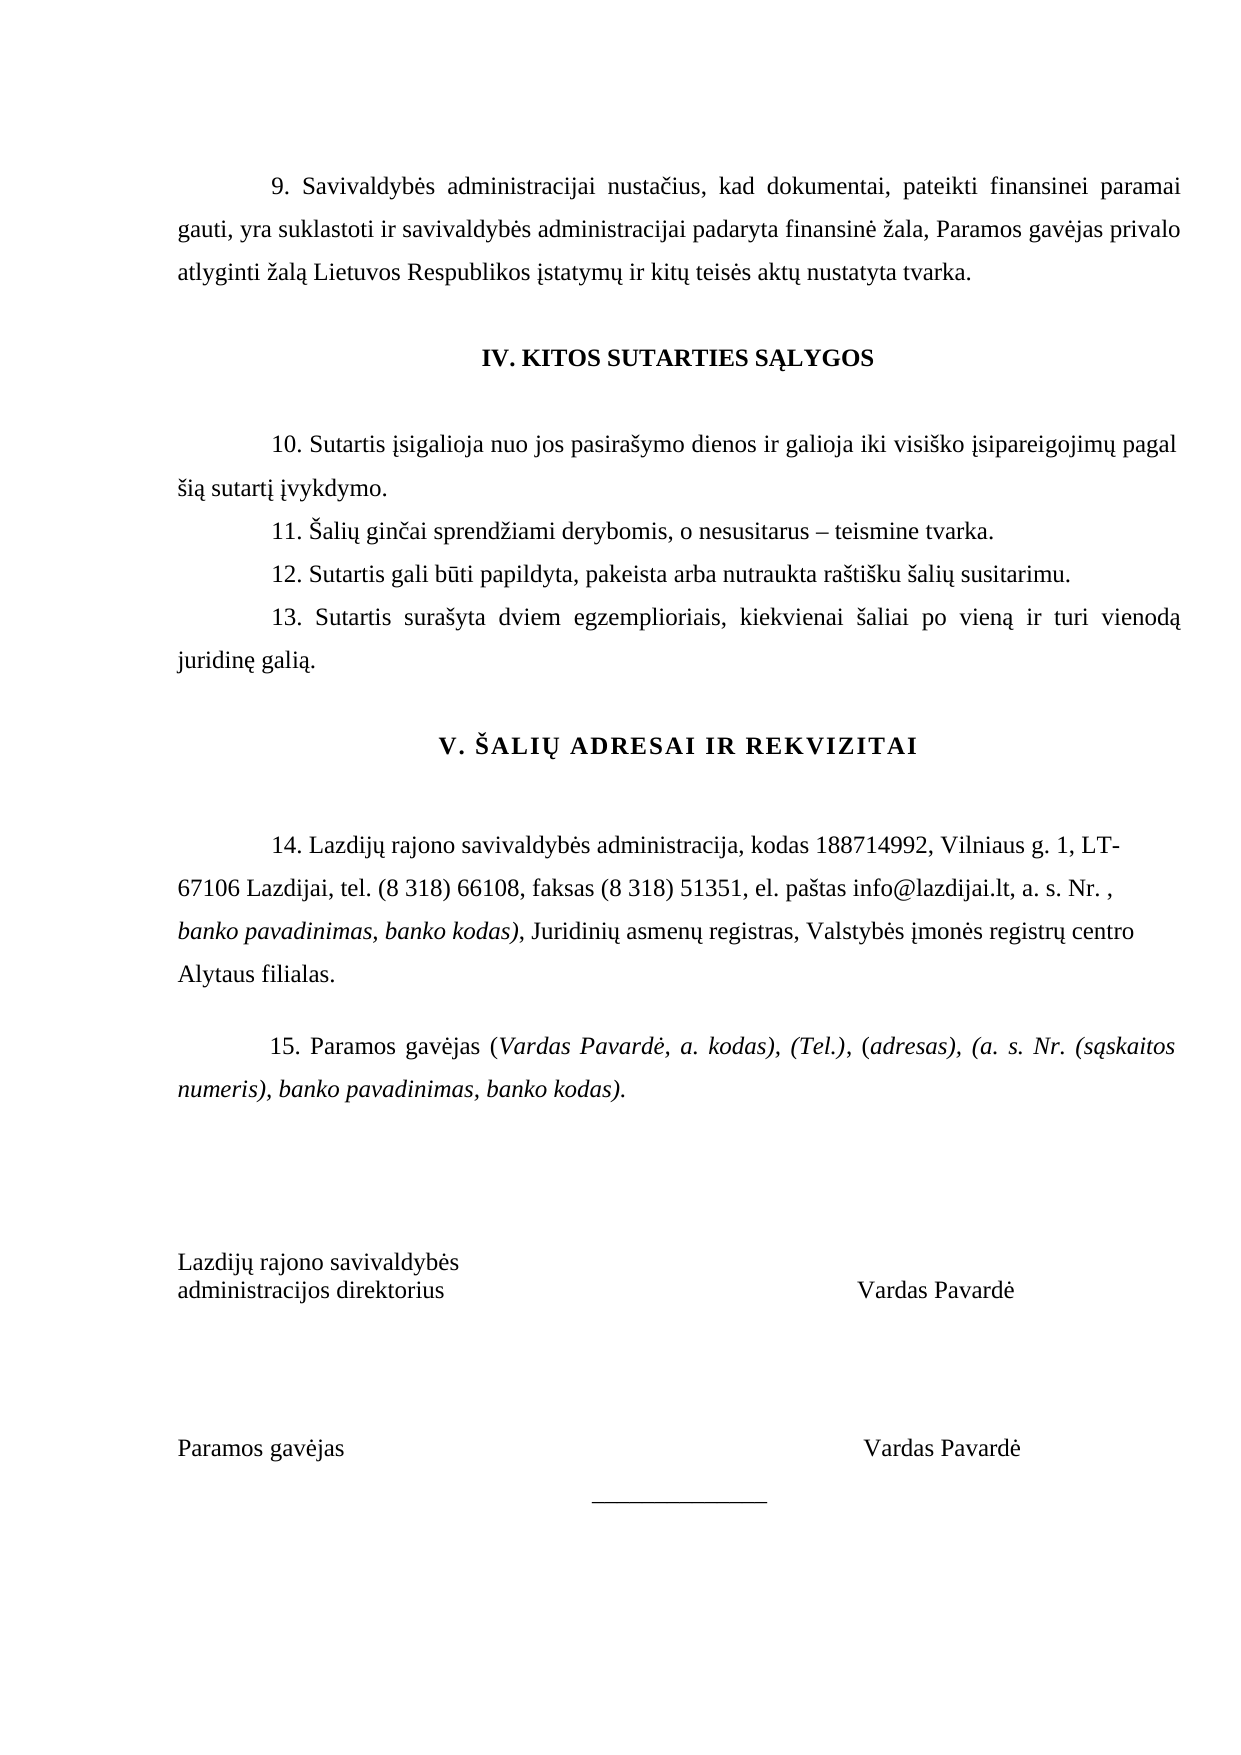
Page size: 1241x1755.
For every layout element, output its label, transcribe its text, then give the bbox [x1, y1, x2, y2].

text 10. Sutartis įsigalioja nuo jos pasirašymo dienos ir galioja iki visiško įsipareigojimų pagal šią sutartį įvykdymo. [177, 429, 1178, 501]
text Lazdijų rajono savivaldybės [177, 1247, 1178, 1275]
text Paramos gavėjas Vardas Pavardė [177, 1433, 1178, 1462]
text 13. Sutartis surašyta dviem egzemplioriais, kiekvienai šaliai po vieną ir turi vienodą juridinę galią. [177, 602, 1181, 674]
text administracijos direktorius Vardas Pavardė [177, 1275, 1178, 1304]
text IV. KITOS SUTARTIES SĄLYGOS [177, 343, 1178, 372]
text 11. Šalių ginčai sprendžiami derybomis, o nesusitarus – teismine tvarka. [177, 516, 1181, 544]
text ______________ [177, 1477, 1181, 1505]
text 12. Sutartis gali būti papildyta, pakeista arba nutraukta raštišku šalių susitarimu. [177, 559, 1181, 588]
text V. ŠALIŲ ADRESAI IR REKVIZITAI [177, 731, 1178, 760]
text 14. Lazdijų rajono savivaldybės administracija, kodas 188714992, Vilniaus g. 1, LT-67106 Lazdijai, tel. (8 318) 66108, faksas (8 318) 51351, el. paštas info@lazdijai.lt, a. s. Nr. , banko pavadinimas, banko kodas), Juridinių asmenų registras, Valstybės įmonės registrų centro Alytaus filialas. [177, 830, 1181, 988]
text 15. Paramos gavėjas (Vardas Pavardė, a. kodas), (Tel.), (adresas), (a. s. Nr. (sąskaitos numeris), banko pavadinimas, banko kodas). [177, 1031, 1178, 1103]
text 9. Savivaldybės administracijai nustačius, kad dokumentai, pateikti finansinei paramai gauti, yra suklastoti ir savivaldybės administracijai padaryta finansinė žala, Paramos gavėjas privalo atlyginti žalą Lietuvos Respublikos įstatymų ir kitų teisės aktų nustatyta tvarka. [177, 171, 1181, 286]
